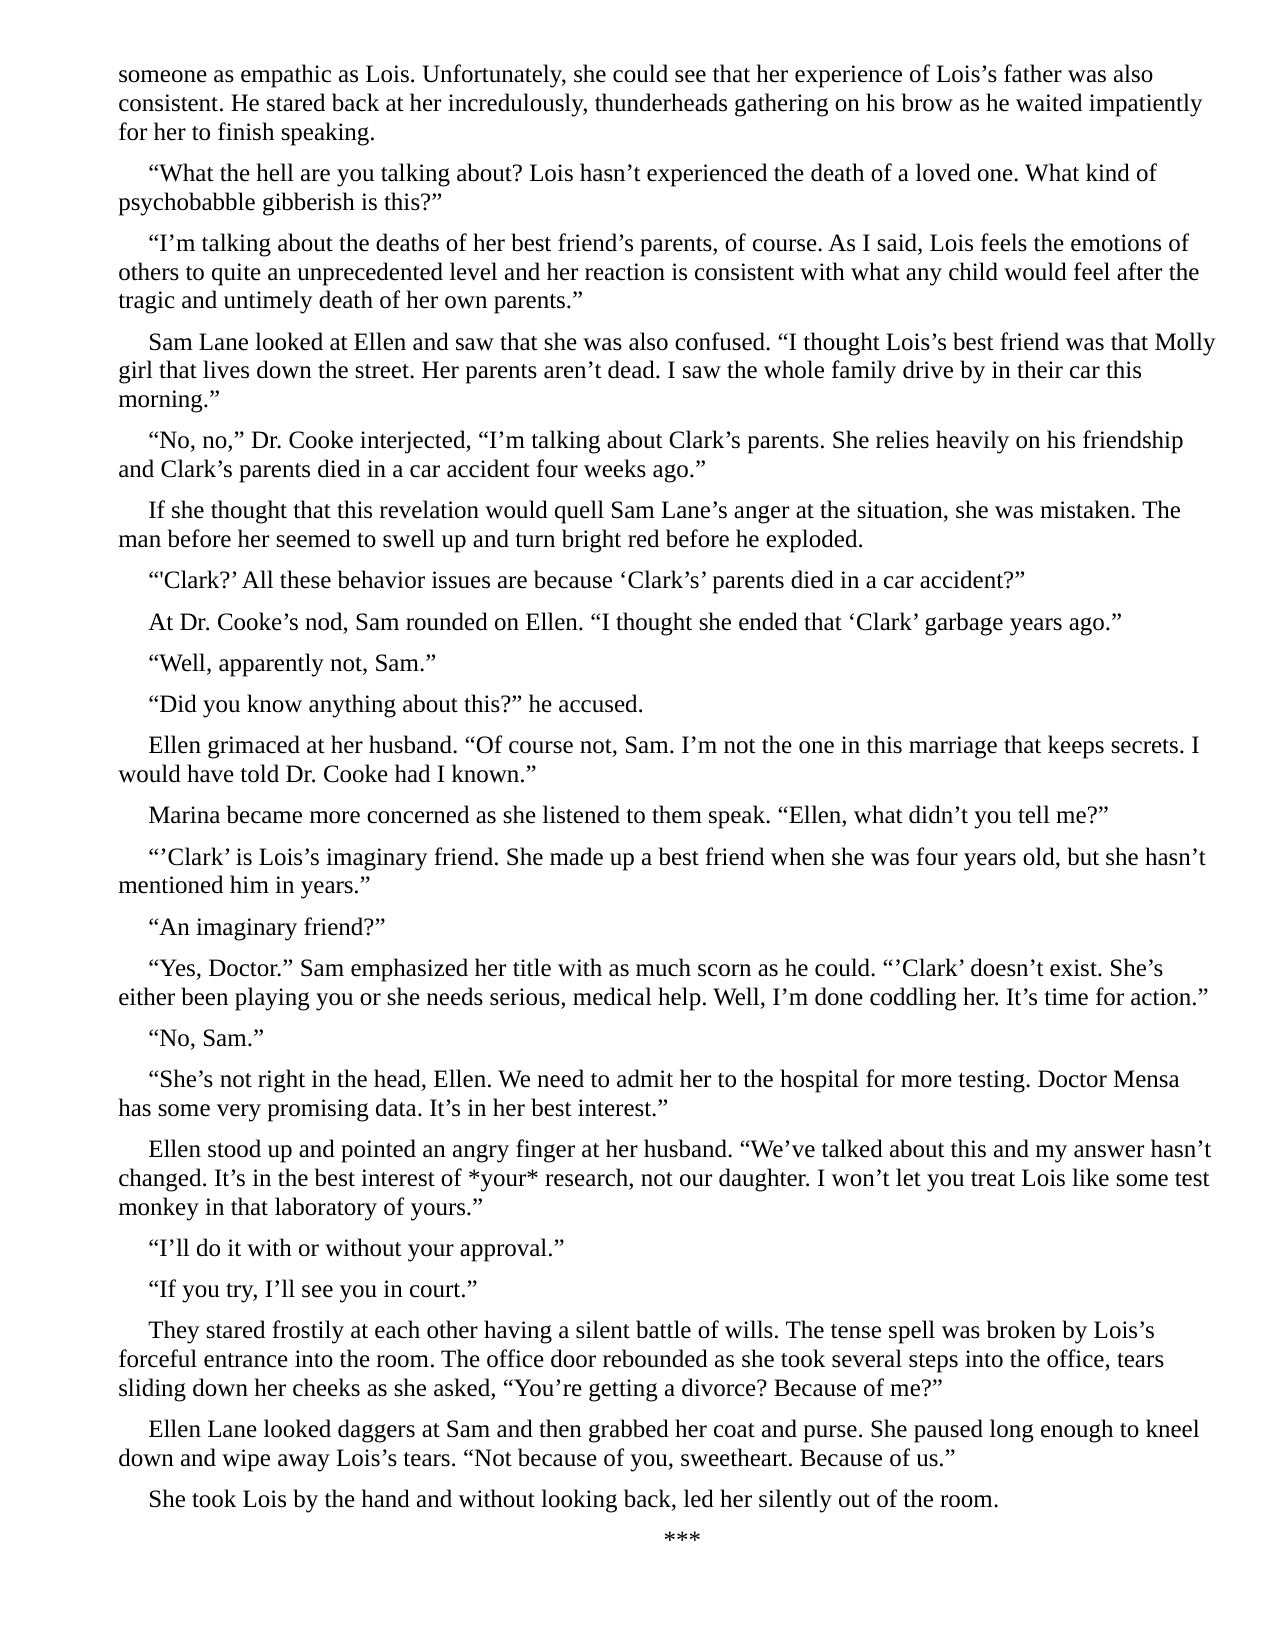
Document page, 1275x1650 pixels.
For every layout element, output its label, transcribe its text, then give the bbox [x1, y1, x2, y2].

text “’Clark’ is Lois’s imaginary friend. She made up a best friend when she was four years old, but she hasn’t mentioned him in years.” [118, 842, 1216, 899]
text “Yes, Doctor.” Sam emphasized her title with as much scorn as he could. “’Clark’ doesn’t exist. She’s either been playing you or she needs serious, medical help. Well, I’m done coddling her. It’s time for action.” [118, 953, 1216, 1010]
text someone as empathic as Lois. Unfortunately, she could see that her experience of Lois’s father was also consistent. He stared back at her incredulously, thunderheads gathering on his brow as he waited impatiently for her to finish speaking. [118, 59, 1216, 145]
text “I’ll do it with or without your approval.” [118, 1233, 1216, 1262]
text Ellen grimaced at her husband. “Of course not, Sam. I’m not the one in this marriage that keeps secrets. I would have told Dr. Cooke had I known.” [118, 730, 1216, 788]
text Marina became more concerned as she listened to them speak. “Ellen, what didn’t you tell me?” [118, 800, 1216, 829]
text “She’s not right in the head, Ellen. We need to admit her to the hospital for more testing. Doctor Mensa has some very promising data. It’s in her best interest.” [118, 1064, 1216, 1122]
text *** [118, 1525, 1216, 1554]
text “What the hell are you talking about? Lois hasn’t experienced the death of a loved one. What kind of psychobabble gibberish is this?” [118, 158, 1216, 215]
text At Dr. Cooke’s nod, Sam rounded on Ellen. “I thought she ended that ‘Clark’ garbage years ago.” [118, 607, 1216, 635]
text “No, Sam.” [118, 1023, 1216, 1052]
text “No, no,” Dr. Cooke interjected, “I’m talking about Clark’s parents. She relies heavily on his friendship and Clark’s parents died in a car accident four weeks ago.” [118, 425, 1216, 483]
text They stared frostily at each other having a silent battle of wills. The tense spell was broken by Lois’s forceful entrance into the room. The office door rebounded as she took several steps into the office, tears sliding down her cheeks as she asked, “You’re getting a divorce? Because of me?” [118, 1315, 1216, 1402]
text “Did you know anything about this?” he accused. [118, 689, 1216, 718]
text “Well, apparently not, Sam.” [118, 648, 1216, 677]
text Ellen Lane looked daggers at Sam and then grabbed her coat and purse. She paused long enough to kneel down and wipe away Lois’s tears. “Not because of you, sweetheart. Because of us.” [118, 1414, 1216, 1472]
text She took Lois by the hand and without looking back, led her silently out of the room. [118, 1484, 1216, 1513]
text “I’m talking about the deaths of her best friend’s parents, of course. As I said, Lois feels the emotions of others to quite an unprecedented level and her reaction is consistent with what any child would feel after the tragic and untimely death of her own parents.” [118, 228, 1216, 314]
text “An imaginary friend?” [118, 912, 1216, 940]
text If she thought that this revelation would quell Sam Lane’s anger at the situation, she was mistaken. The man before her seemed to swell up and turn bright red before he exploded. [118, 495, 1216, 553]
text Sam Lane looked at Ellen and saw that she was also confused. “I thought Lois’s best friend was that Molly girl that lives down the street. Her parents aren’t dead. I saw the whole family drive by in their car this morning.” [118, 327, 1216, 413]
text “'Clark?’ All these behavior issues are because ‘Clark’s’ parents died in a car accident?” [118, 565, 1216, 594]
text “If you try, I’ll see you in court.” [118, 1274, 1216, 1303]
text Ellen stood up and pointed an angry finger at her husband. “We’ve talked about this and my answer hasn’t changed. It’s in the best interest of *your* research, not our daughter. I won’t let you treat Lois like some test monkey in that laboratory of yours.” [118, 1134, 1216, 1220]
